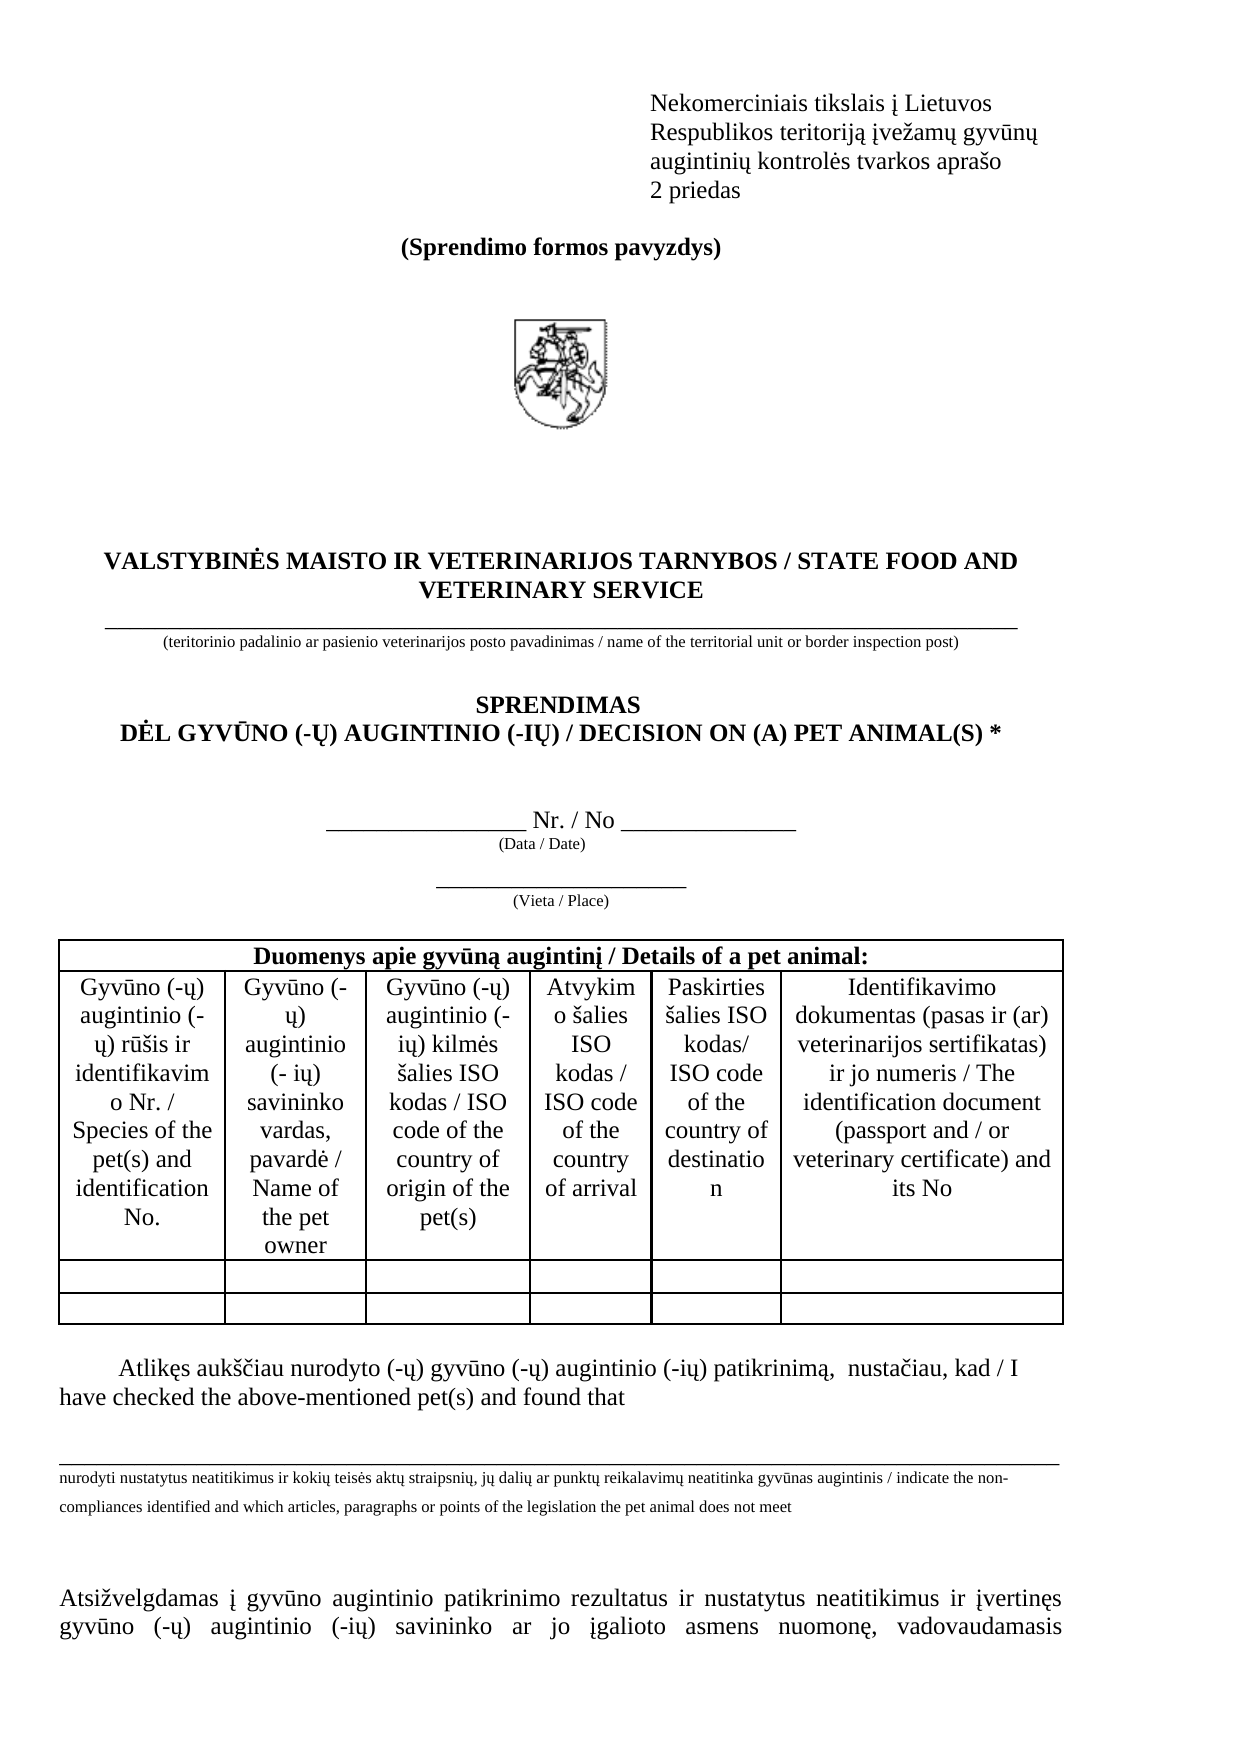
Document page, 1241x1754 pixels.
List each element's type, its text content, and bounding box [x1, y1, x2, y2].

table_cell Gyvūno (-ų) augintinio (-ių) kilmės šalies ISO kodas / ISO code of the country of origin of the pet(s) [367, 972, 529, 1259]
text SPRENDIMAS [59, 690, 1063, 718]
table_cell [60, 1261, 224, 1292]
text VALSTYBINĖS MAISTO IR VETERINARIJOS TARNYBOS / STATE FOOD AND VETERINARY SERVICE [59, 546, 1063, 603]
table_cell Gyvūno (-ų) augintinio (-ų) rūšis ir identifikavimo Nr. / Species of the pet(s) and identification No. [60, 972, 224, 1259]
table_cell [226, 1294, 365, 1322]
text Atsižvelgdamas į gyvūno augintinio patikrinimo rezultatus ir nustatytus neatitikimus ir įvertinęs gyvūno (-ų) augintinio (-ių) savininko ar jo įgalioto asmens nuomonę, vadovaudamasis [59, 1583, 1063, 1640]
table_cell Atvykimo šalies ISO kodas / ISO code of the country of arrival [531, 972, 650, 1259]
table_cell [367, 1294, 529, 1322]
table_header Duomenys apie gyvūną augintinį / Details of a pet animal: [60, 941, 1062, 970]
table_cell [531, 1294, 650, 1322]
table_cell Gyvūno (- ų) augintinio (- ių) savininko vardas, pavardė / Name of the pet owner [226, 972, 365, 1259]
table_cell [653, 1294, 780, 1322]
text (Sprendimo formos pavyzdys) [59, 232, 1063, 261]
text (Data / Date) [59, 833, 1063, 862]
text ________________________________________________________________________________ [59, 1439, 1063, 1468]
text Atlikęs aukščiau nurodyto (-ų) gyvūno (-ų) augintinio (-ių) patikrinimą, nustačiau, kad / I have checked the above-mentioned pet(s) and found that [59, 1353, 1063, 1411]
text ____________________ [59, 862, 1063, 891]
text (Vieta / Place) [59, 891, 1063, 910]
table_cell Paskirties šalies ISO kodas/ ISO code of the country of destination [653, 972, 780, 1259]
text Respublikos teritoriją įvežamų gyvūnų [650, 117, 1063, 146]
text Nekomerciniais tikslais į Lietuvos [650, 88, 1063, 117]
text DĖL GYVŪNO (-Ų) AUGINTINIO (-IŲ) / Decision on (a) pet animal(S) * [59, 718, 1063, 747]
table_cell Identifikavimo dokumentas (pasas ir (ar) veterinarijos sertifikatas) ir jo numeris / The identification document (passport and / or veterinary certificate) and its No [782, 972, 1062, 1259]
table_cell [60, 1294, 224, 1322]
text 2 priedas [650, 175, 1063, 203]
table_cell [367, 1261, 529, 1292]
table_cell [531, 1261, 650, 1292]
text ________________ Nr. / No ______________ [59, 805, 1063, 833]
table_cell [782, 1261, 1062, 1292]
table_cell [226, 1261, 365, 1292]
text _________________________________________________________________________ [59, 603, 1063, 632]
text (teritorinio padalinio ar pasienio veterinarijos posto pavadinimas / name of the territorial unit or border inspection post) [59, 632, 1063, 661]
text augintinių kontrolės tvarkos aprašo [650, 146, 1063, 175]
table_cell [653, 1261, 780, 1292]
table_cell [782, 1294, 1062, 1322]
text nurodyti nustatytus neatitikimus ir kokių teisės aktų straipsnių, jų dalių ar punktų reikalavimų neatitinka gyvūnas augintinis / indicate the non-compliances identified and which articles, paragraphs or points of the legislation the pet animal does not meet [59, 1468, 1063, 1526]
